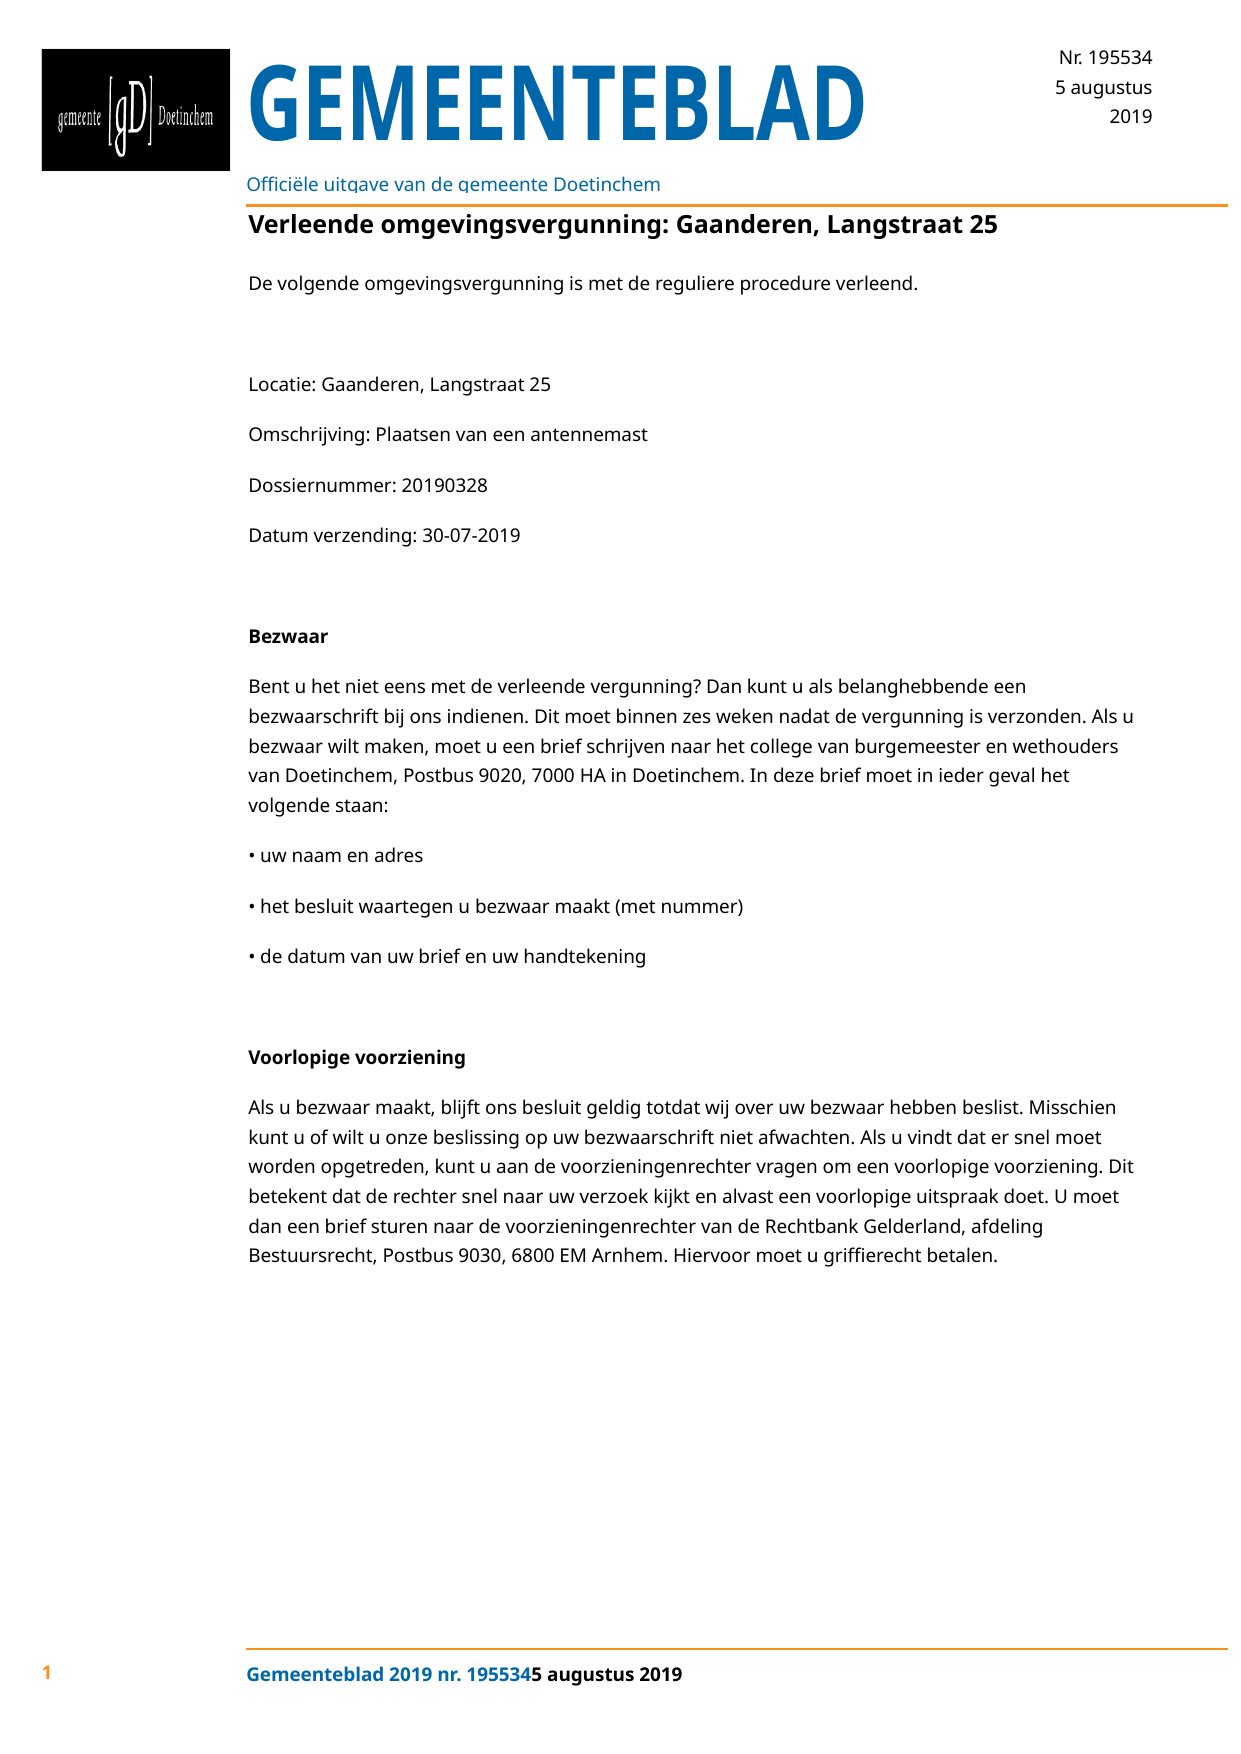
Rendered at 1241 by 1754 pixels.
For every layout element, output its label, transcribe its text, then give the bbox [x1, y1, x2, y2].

text Bent u het niet eens met de verleende vergunning? Dan kunt u als belanghebbende een bezwaarschrift bij ons indienen. Dit moet binnen zes weken nadat de vergunning is verzonden. Als u bezwaar wilt maken, moet u een brief schrijven naar het college van burgemeester en wethouders van Doetinchem, Postbus 9020, 7000 HA in Doetinchem. In deze brief moet in ieder geval het volgende staan: [248, 674, 1152, 818]
text • het besluit waartegen u bezwaar maakt (met nummer) [248, 893, 1152, 918]
text Dossiernummer: 20190328 [248, 472, 1152, 498]
text Datum verzending: 30-07-2019 [248, 522, 1152, 548]
text De volgende omgevingsvergunning is met de reguliere procedure verleend. [248, 270, 1152, 296]
text Locatie: Gaanderen, Langstraat 25 [248, 371, 1152, 397]
text Voorlopige voorziening [248, 1044, 1152, 1070]
text • de datum van uw brief en uw handtekening [248, 943, 1152, 969]
text Omschrijving: Plaatsen van een antennemast [248, 422, 1152, 447]
text Bezwaar [248, 623, 1152, 649]
text Als u bezwaar maakt, blijft ons besluit geldig totdat wij over uw bezwaar hebben beslist. Misschien kunt u of wilt u onze beslissing op uw bezwaarschrift niet afwachten. Als u vindt dat er snel moet worden opgetreden, kunt u aan de voorzieningenrechter vragen om een voorlopige voorziening. Dit betekent dat de rechter snel naar uw verzoek kijkt en alvast een voorlopige uitspraak doet. U moet dan een brief sturen naar de voorzieningenrechter van de Rechtbank Gelderland, afdeling Bestuursrecht, Postbus 9030, 6800 EM Arnhem. Hiervoor moet u griffierecht betalen. [248, 1094, 1152, 1268]
picture [41, 47, 231, 172]
text Verleende omgevingsvergunning: Gaanderen, Langstraat 25 [248, 207, 1152, 241]
text • uw naam en adres [248, 842, 1152, 868]
